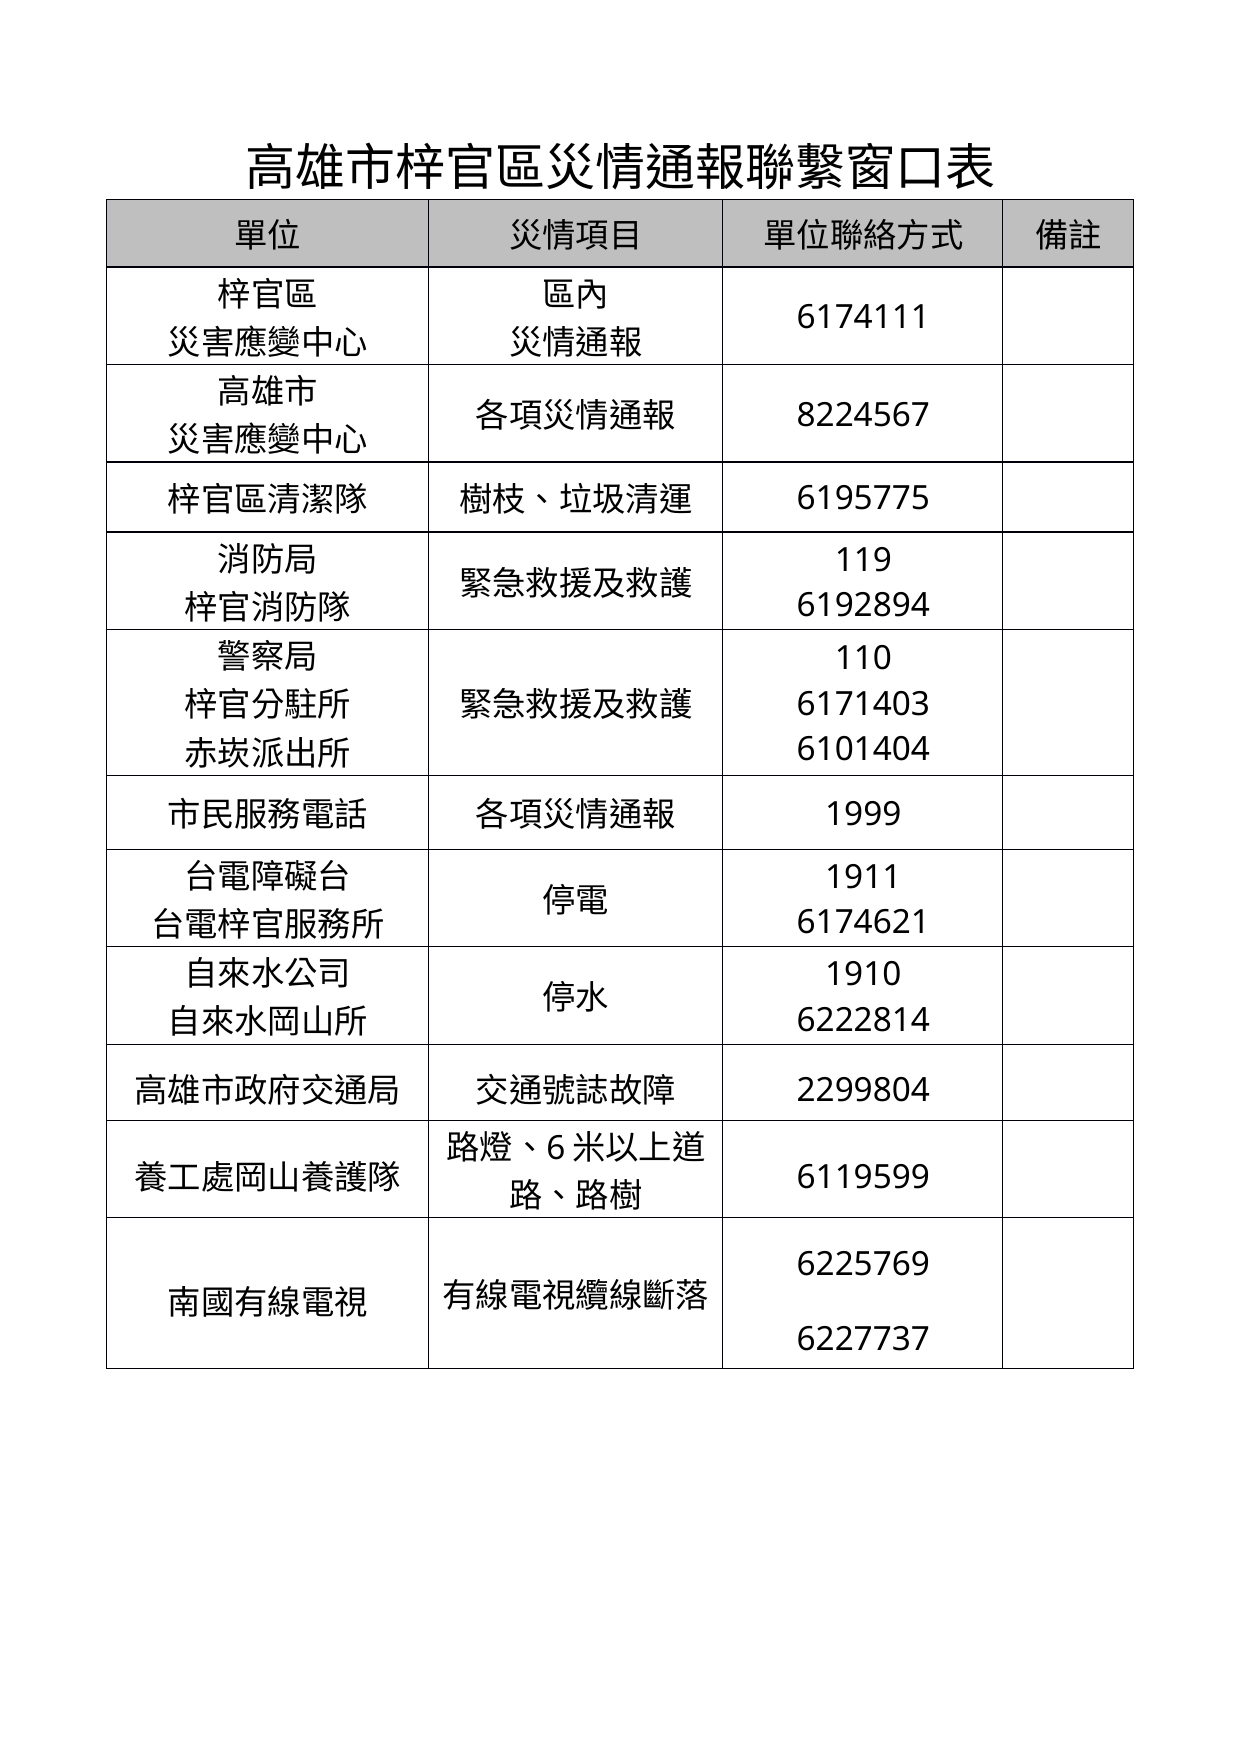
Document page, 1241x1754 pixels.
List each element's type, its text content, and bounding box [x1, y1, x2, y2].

table_cell 市民服務電話 [107, 776, 428, 848]
table_cell [1003, 1045, 1133, 1119]
table_cell [1003, 850, 1133, 946]
table_cell 緊急救援及救護 [429, 533, 722, 629]
table_cell 8224567 [723, 365, 1002, 461]
table_cell 養工處岡山養護隊 [107, 1121, 428, 1217]
table_cell [1003, 776, 1133, 848]
table_cell [1003, 630, 1133, 775]
table_cell 梓官區清潔隊 [107, 463, 428, 531]
table_cell [1003, 463, 1133, 531]
table_cell 各項災情通報 [429, 365, 722, 461]
table_cell 119 6192894 [723, 533, 1002, 629]
table_cell 有線電視纜線斷落 [429, 1218, 722, 1368]
table_cell [1003, 947, 1133, 1043]
table_header 單位聯絡方式 [723, 200, 1002, 266]
table_cell 路燈、6米以上道路、路樹 [429, 1121, 722, 1217]
text 高雄市梓官區災情通報聯繫窗口表 [118, 127, 1122, 199]
table_cell 1910 6222814 [723, 947, 1002, 1043]
table_cell 110 6171403 6101404 [723, 630, 1002, 775]
table_cell 梓官區 災害應變中心 [107, 268, 428, 364]
table_header 備註 [1003, 200, 1133, 266]
table_cell 緊急救援及救護 [429, 630, 722, 775]
table_cell [1003, 1218, 1133, 1368]
table_cell 台電障礙台 台電梓官服務所 [107, 850, 428, 946]
table_cell 高雄市 災害應變中心 [107, 365, 428, 461]
table_cell 2299804 [723, 1045, 1002, 1119]
table_cell 6119599 [723, 1121, 1002, 1217]
table_cell 6174111 [723, 268, 1002, 364]
table_cell [1003, 268, 1133, 364]
table_cell 停電 [429, 850, 722, 946]
table_cell 樹枝、垃圾清運 [429, 463, 722, 531]
table_cell 自來水公司 自來水岡山所 [107, 947, 428, 1043]
table_header 單位 [107, 200, 428, 266]
table_cell 交通號誌故障 [429, 1045, 722, 1119]
table_header 災情項目 [429, 200, 722, 266]
table_cell [1003, 1121, 1133, 1217]
table_cell [1003, 365, 1133, 461]
table_cell 6225769 6227737 [723, 1218, 1002, 1368]
table_cell 區內 災情通報 [429, 268, 722, 364]
table_cell 消防局 梓官消防隊 [107, 533, 428, 629]
table_cell 6195775 [723, 463, 1002, 531]
table_cell 高雄市政府交通局 [107, 1045, 428, 1119]
table_cell 警察局 梓官分駐所 赤崁派出所 [107, 630, 428, 775]
table_cell 南國有線電視 [107, 1218, 428, 1368]
table_cell 1999 [723, 776, 1002, 848]
table_cell 1911 6174621 [723, 850, 1002, 946]
table_cell 各項災情通報 [429, 776, 722, 848]
table_cell [1003, 533, 1133, 629]
table_cell 停水 [429, 947, 722, 1043]
